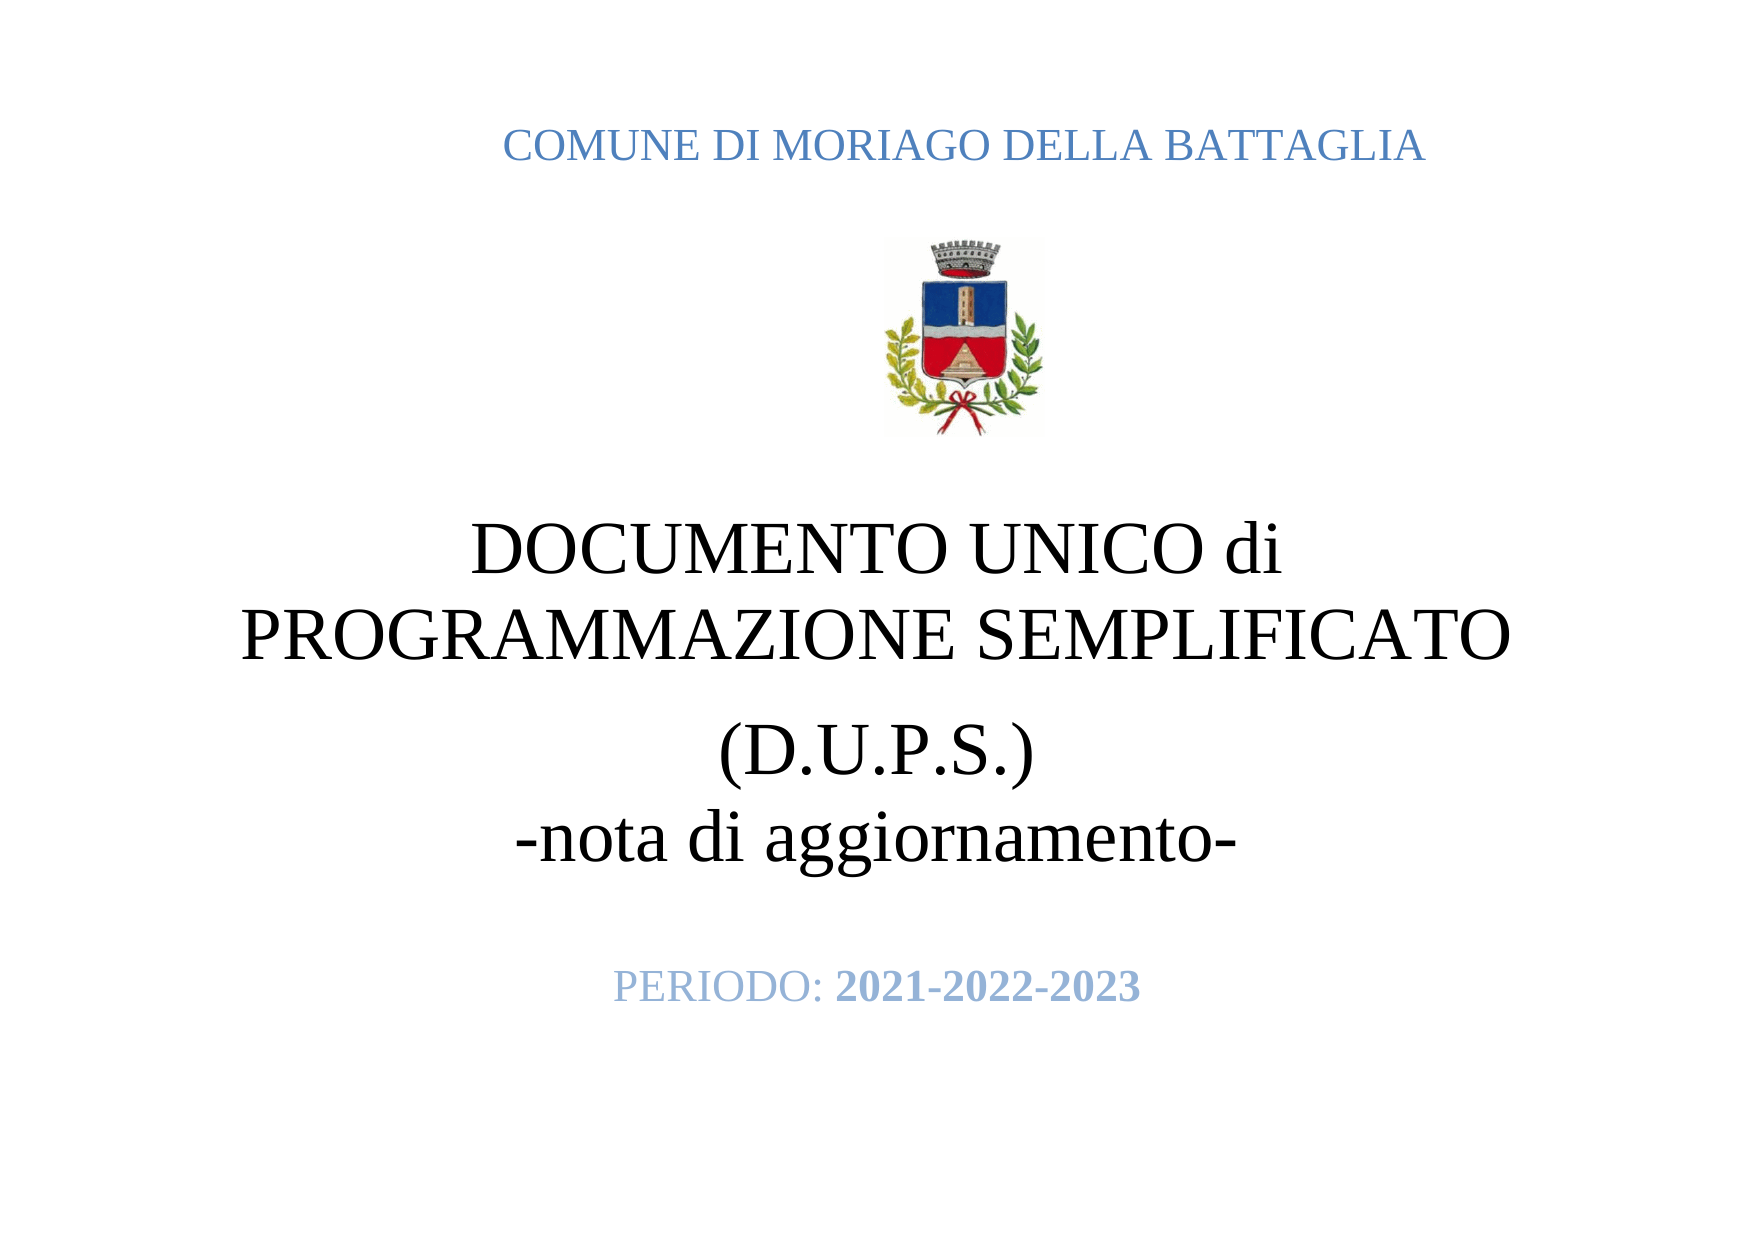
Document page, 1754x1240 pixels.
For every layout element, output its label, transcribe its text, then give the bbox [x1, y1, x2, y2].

text PROGRAMMAZIONE SEMPLIFICATO [118, 589, 1636, 676]
text PERIODO: 2021-2022-2023 [118, 958, 1636, 1011]
text COMUNE DI MORIAGO DELLA BATTAGLIA [293, 118, 1636, 171]
text DOCUMENTO UNICO di [118, 503, 1636, 589]
text (D.U.P.S.) [118, 704, 1636, 791]
text -nota di aggiornamento- [118, 791, 1636, 877]
